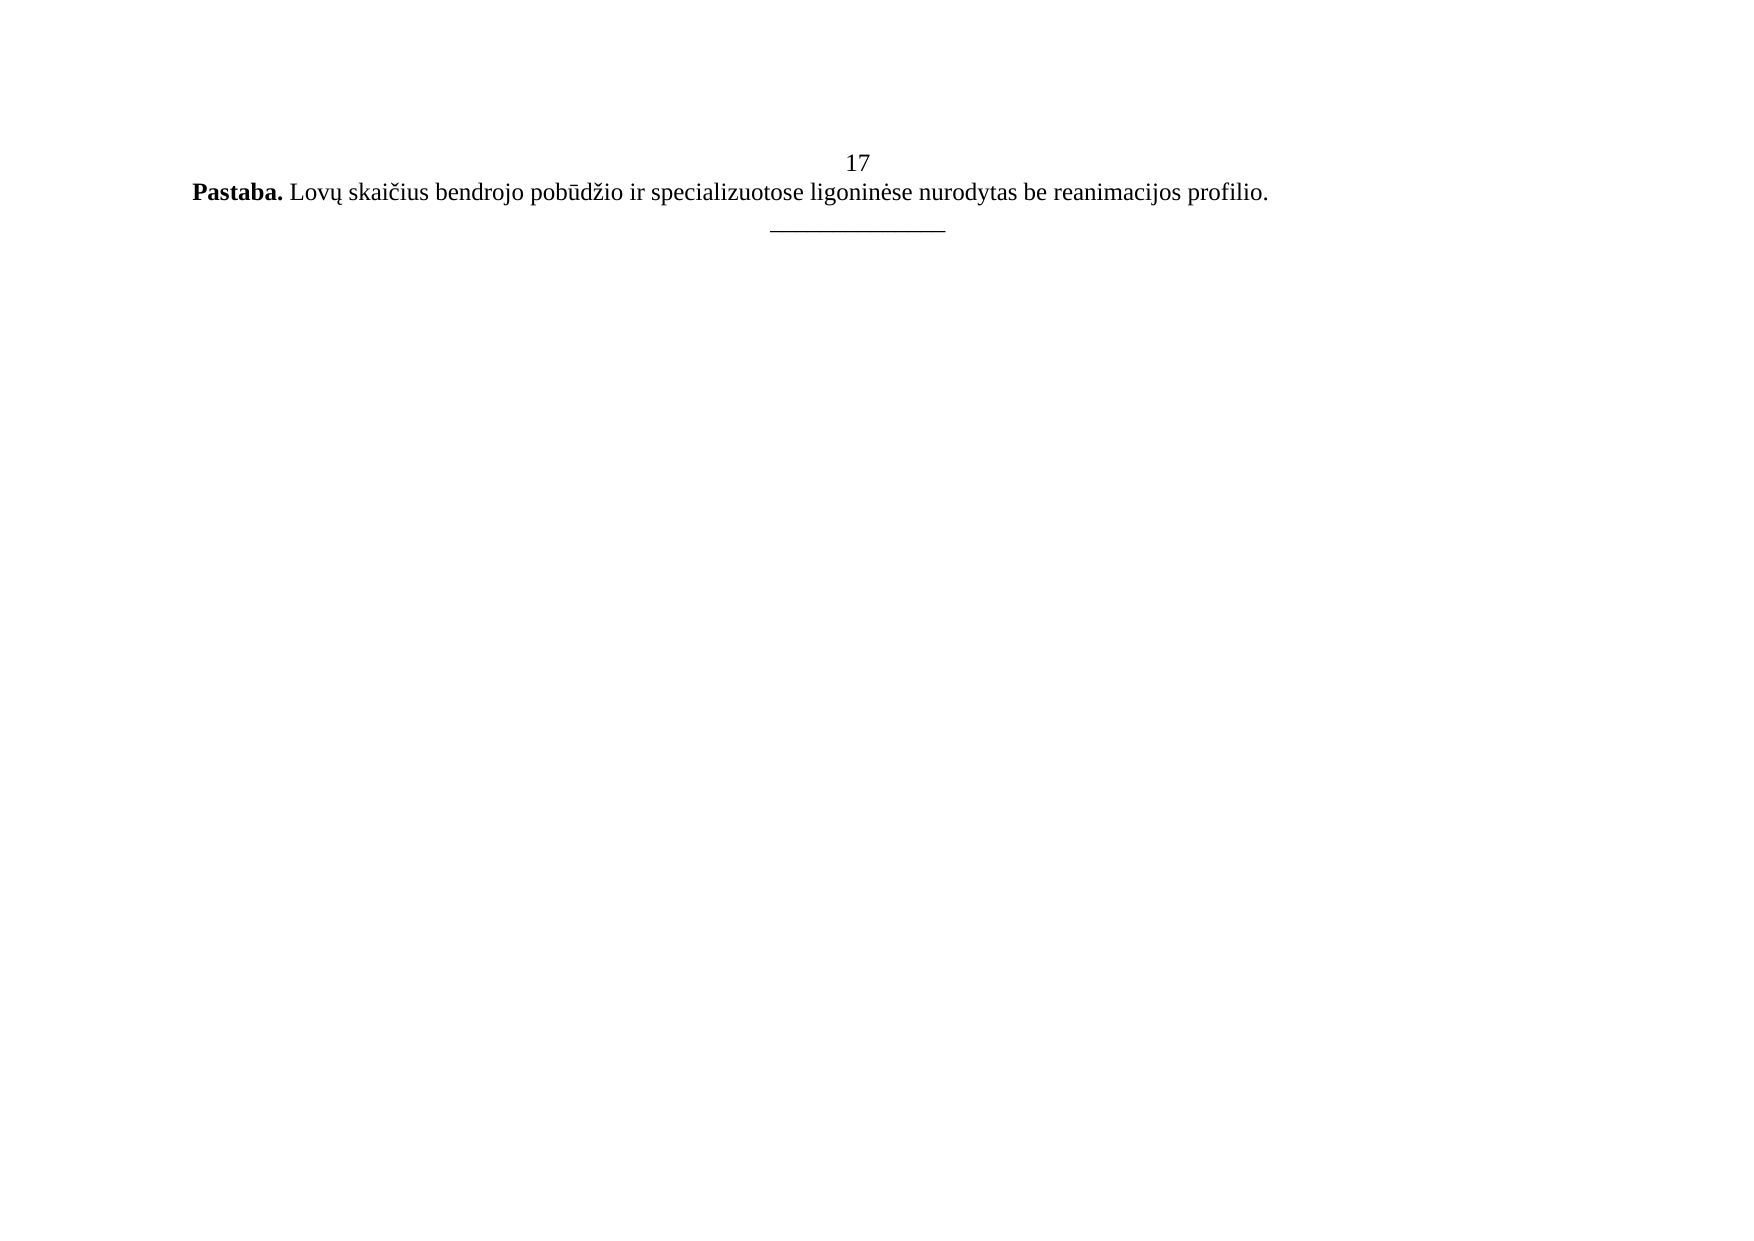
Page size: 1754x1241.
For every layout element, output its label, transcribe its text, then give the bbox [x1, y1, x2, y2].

text Pastaba. Lovų skaičius bendrojo pobūdžio ir specializuotose ligoninėse nurodytas be reanimacijos profilio. [118, 177, 1597, 206]
text ______________ [118, 206, 1597, 235]
